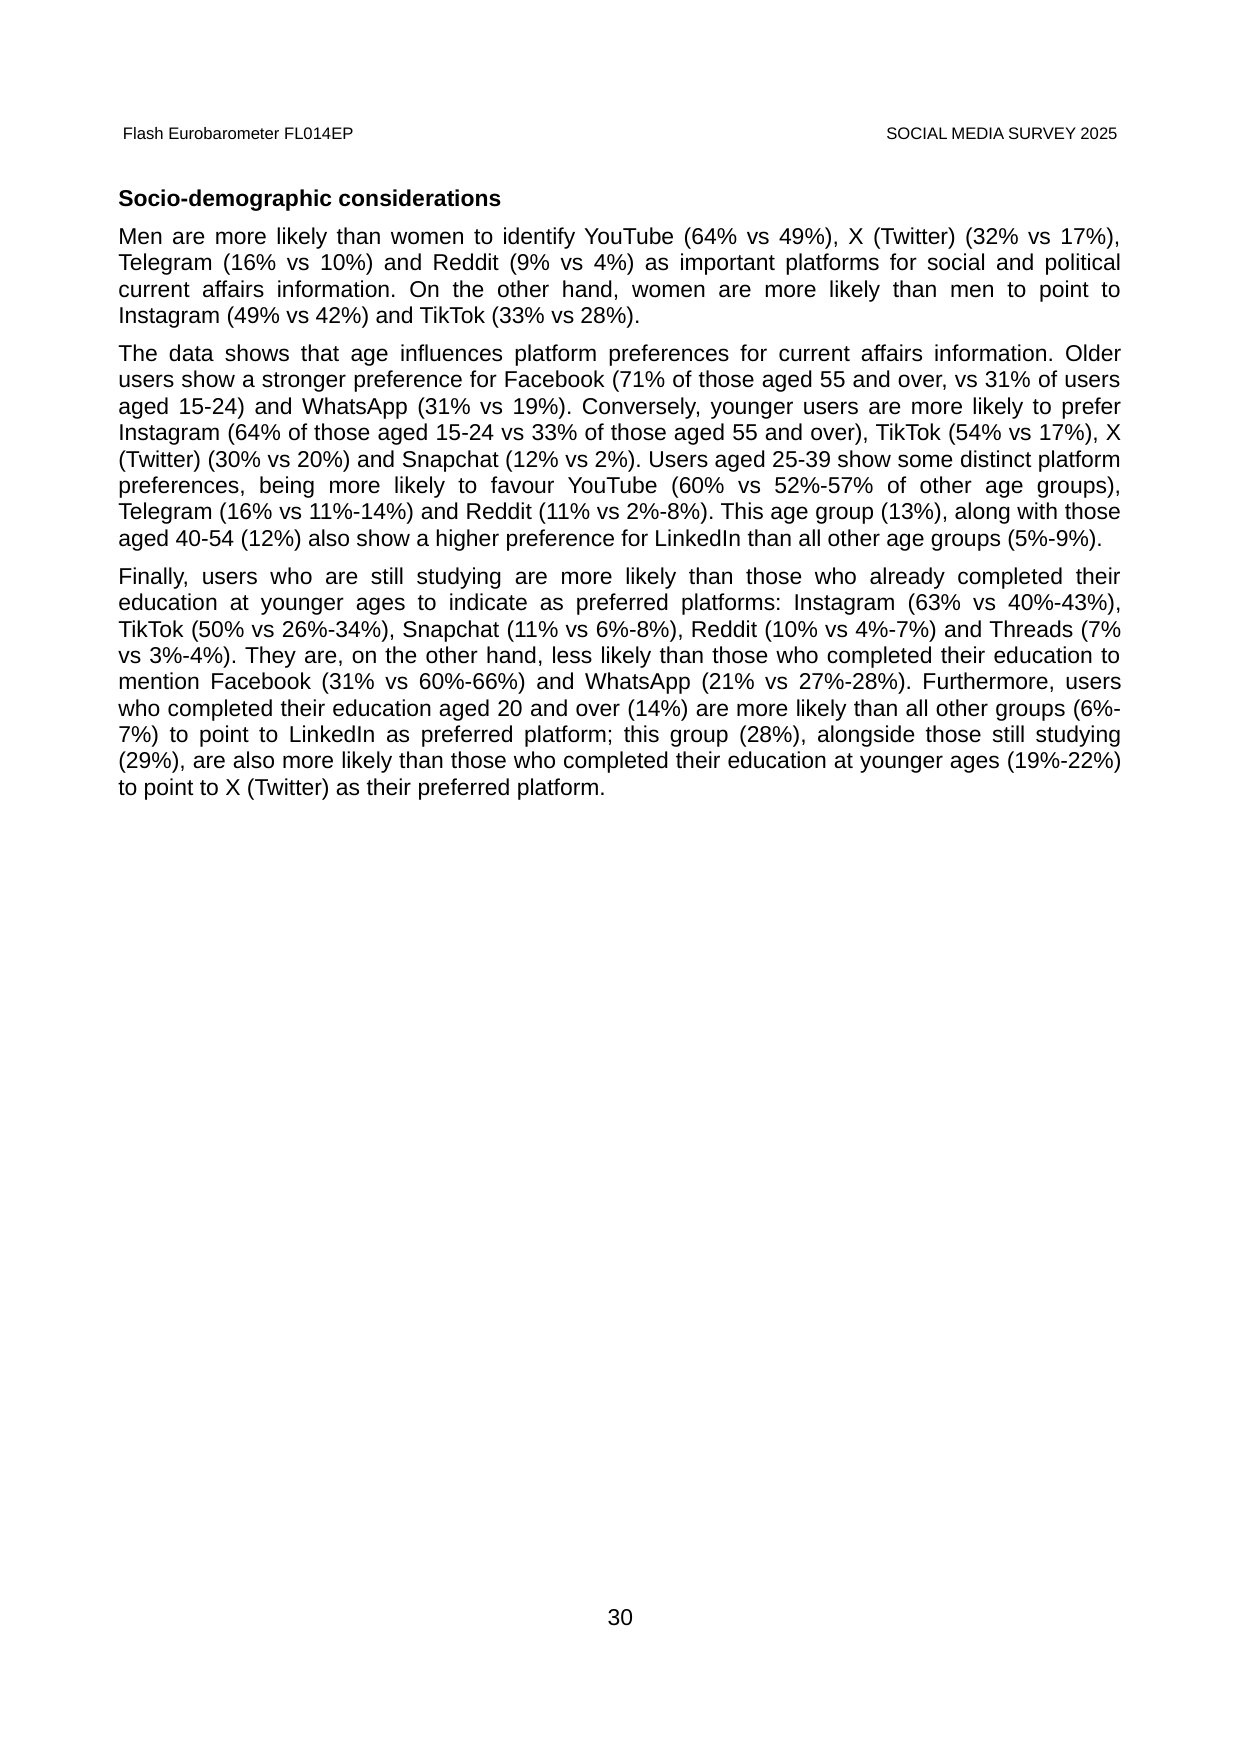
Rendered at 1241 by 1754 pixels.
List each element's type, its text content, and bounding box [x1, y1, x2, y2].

text Socio-demographic considerations [118, 184, 1122, 211]
text Men are more likely than women to identify YouTube (64% vs 49%), X (Twitter) (32% vs 17%), Telegram (16% vs 10%) and Reddit (9% vs 4%) as important platforms for social and political current affairs information. On the other hand, women are more likely than men to point to Instagram (49% vs 42%) and TikTok (33% vs 28%). [118, 223, 1122, 328]
text The data shows that age influences platform preferences for current affairs information. Older users show a stronger preference for Facebook (71% of those aged 55 and over, vs 31% of users aged 15-24) and WhatsApp (31% vs 19%). Conversely, younger users are more likely to prefer Instagram (64% of those aged 15-24 vs 33% of those aged 55 and over), TikTok (54% vs 17%), X (Twitter) (30% vs 20%) and Snapchat (12% vs 2%). Users aged 25-39 show some distinct platform preferences, being more likely to favour YouTube (60% vs 52%-57% of other age groups), Telegram (16% vs 11%-14%) and Reddit (11% vs 2%-8%). This age group (13%), along with those aged 40-54 (12%) also show a higher preference for LinkedIn than all other age groups (5%-9%). [118, 340, 1122, 551]
text Finally, users who are still studying are more likely than those who already completed their education at younger ages to indicate as preferred platforms: Instagram (63% vs 40%-43%), TikTok (50% vs 26%-34%), Snapchat (11% vs 6%-8%), Reddit (10% vs 4%-7%) and Threads (7% vs 3%-4%). They are, on the other hand, less likely than those who completed their education to mention Facebook (31% vs 60%-66%) and WhatsApp (21% vs 27%-28%). Furthermore, users who completed their education aged 20 and over (14%) are more likely than all other groups (6%-7%) to point to LinkedIn as preferred platform; this group (28%), alongside those still studying (29%), are also more likely than those who completed their education at younger ages (19%-22%) to point to X (Twitter) as their preferred platform. [118, 563, 1122, 800]
